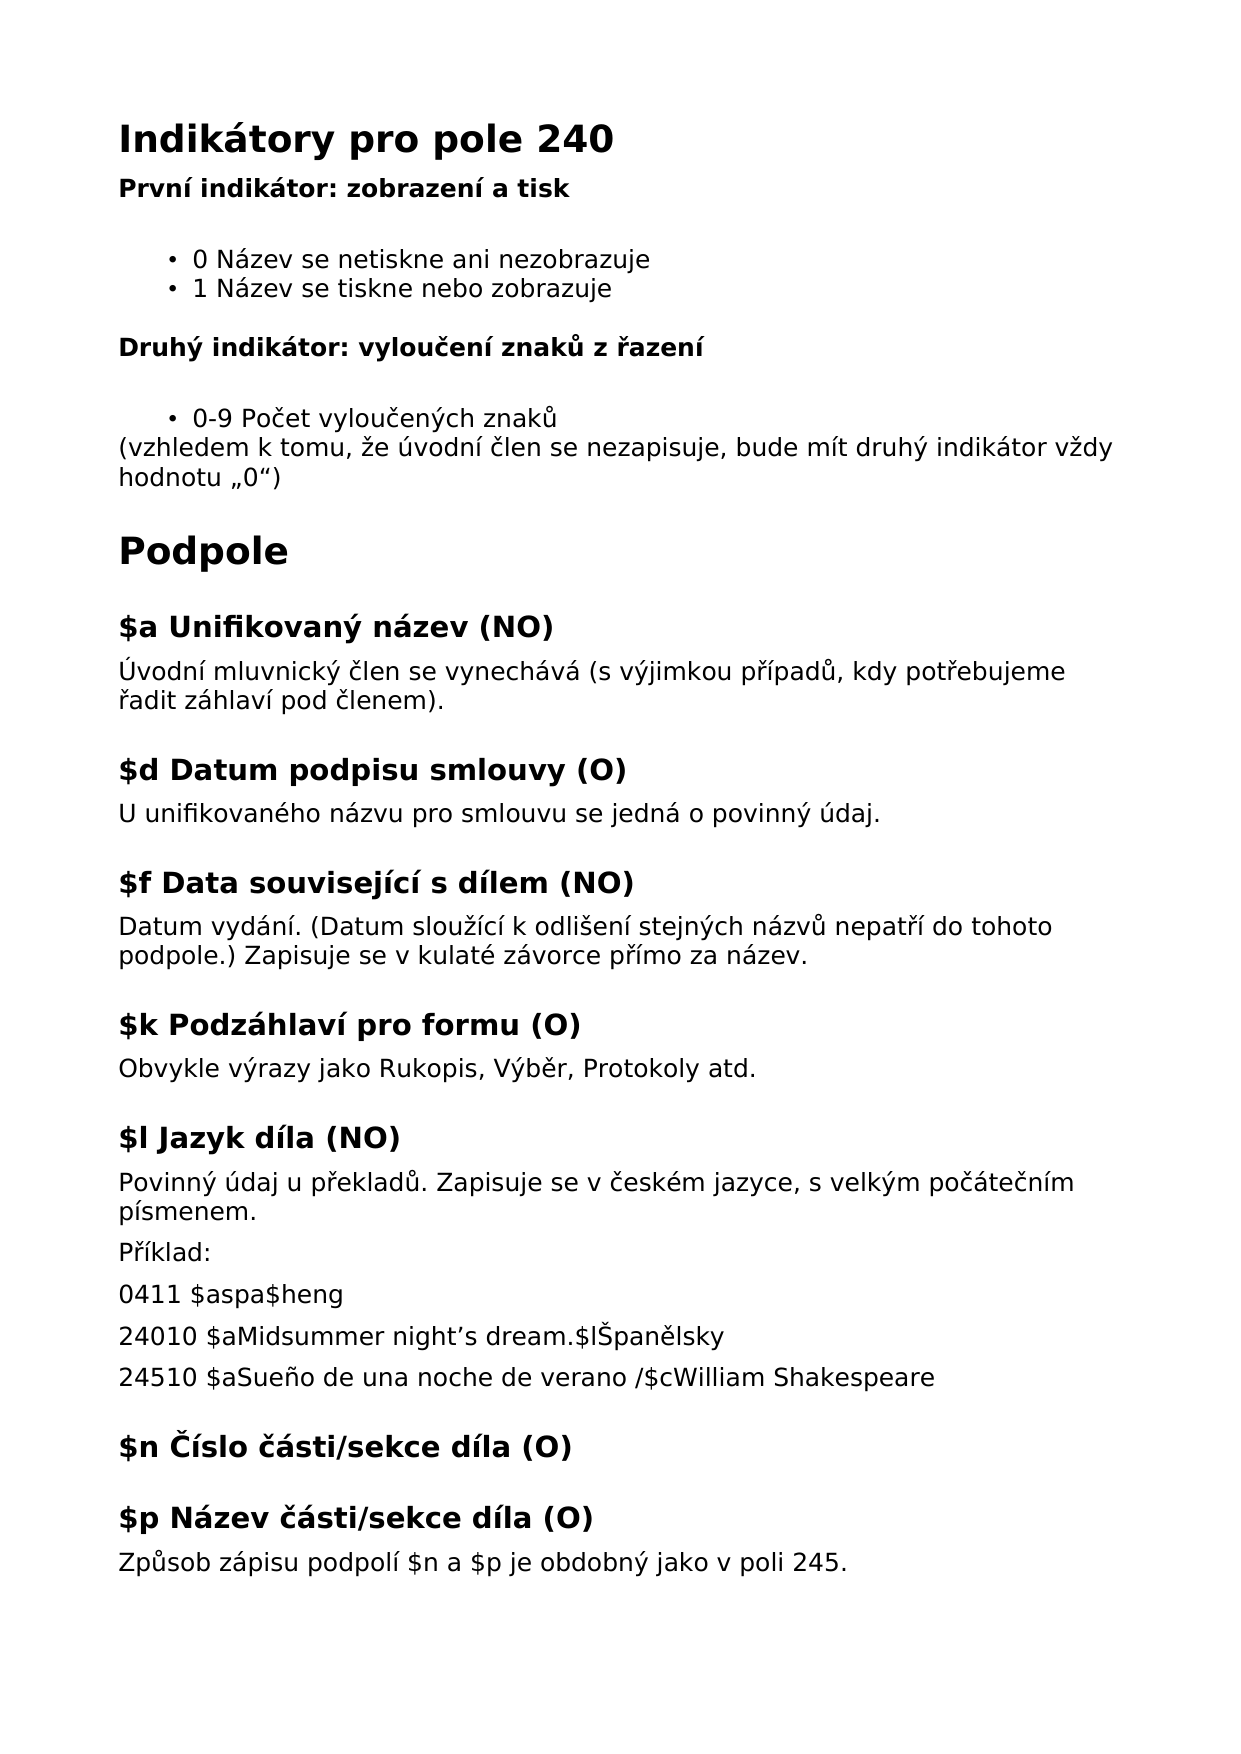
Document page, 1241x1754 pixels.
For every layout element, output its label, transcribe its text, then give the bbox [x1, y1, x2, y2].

subtitle $n Číslo části/sekce díla (O) [118, 1430, 1122, 1464]
text Povinný údaj u překladů. Zapisuje se v českém jazyce, s velkým počátečním písmenem. [118, 1168, 1122, 1226]
text (vzhledem k tomu, že úvodní člen se nezapisuje, bude mít druhý indikátor vždy hodnotu „0“) [118, 433, 1122, 492]
subtitle Indikátory pro pole 240 [118, 118, 1122, 162]
subtitle $p Název části/sekce díla (O) [118, 1502, 1122, 1536]
text Obvykle výrazy jako Rukopis, Výběr, Protokoly atd. [118, 1055, 1122, 1084]
list 0 Název se netiskne ani nezobrazuje [177, 245, 1122, 274]
subtitle $a Unifikovaný název (NO) [118, 611, 1122, 644]
list 0-9 Počet vyloučených znaků [177, 404, 1122, 433]
text Úvodní mluvnický člen se vynechává (s výjimkou případů, kdy potřebujeme řadit záhlaví pod členem). [118, 657, 1122, 715]
subtitle Podpole [118, 529, 1122, 573]
subtitle $k Podzáhlaví pro formu (O) [118, 1008, 1122, 1042]
text Druhý indikátor: vyloučení znaků z řazení [118, 333, 1122, 362]
subtitle $d Datum podpisu smlouvy (O) [118, 753, 1122, 787]
text U unifikovaného názvu pro smlouvu se jedná o povinný údaj. [118, 799, 1122, 828]
text 0411 $aspa$heng [118, 1280, 1122, 1309]
subtitle $f Data související s dílem (NO) [118, 866, 1122, 900]
text Způsob zápisu podpolí $n a $p je obdobný jako v poli 245. [118, 1548, 1122, 1577]
text 24010 $aMidsummer night’s dream.$lŠpanělsky [118, 1322, 1122, 1351]
text Datum vydání. (Datum sloužící k odlišení stejných názvů nepatří do tohoto podpole.) Zapisuje se v kulaté závorce přímo za název. [118, 912, 1122, 971]
text Příklad: [118, 1239, 1122, 1268]
text První indikátor: zobrazení a tisk [118, 174, 1122, 203]
list 1 Název se tiskne nebo zobrazuje [177, 274, 1122, 304]
subtitle $l Jazyk díla (NO) [118, 1121, 1122, 1155]
text 24510 $aSueño de una noche de verano /$cWilliam Shakespeare [118, 1364, 1122, 1393]
